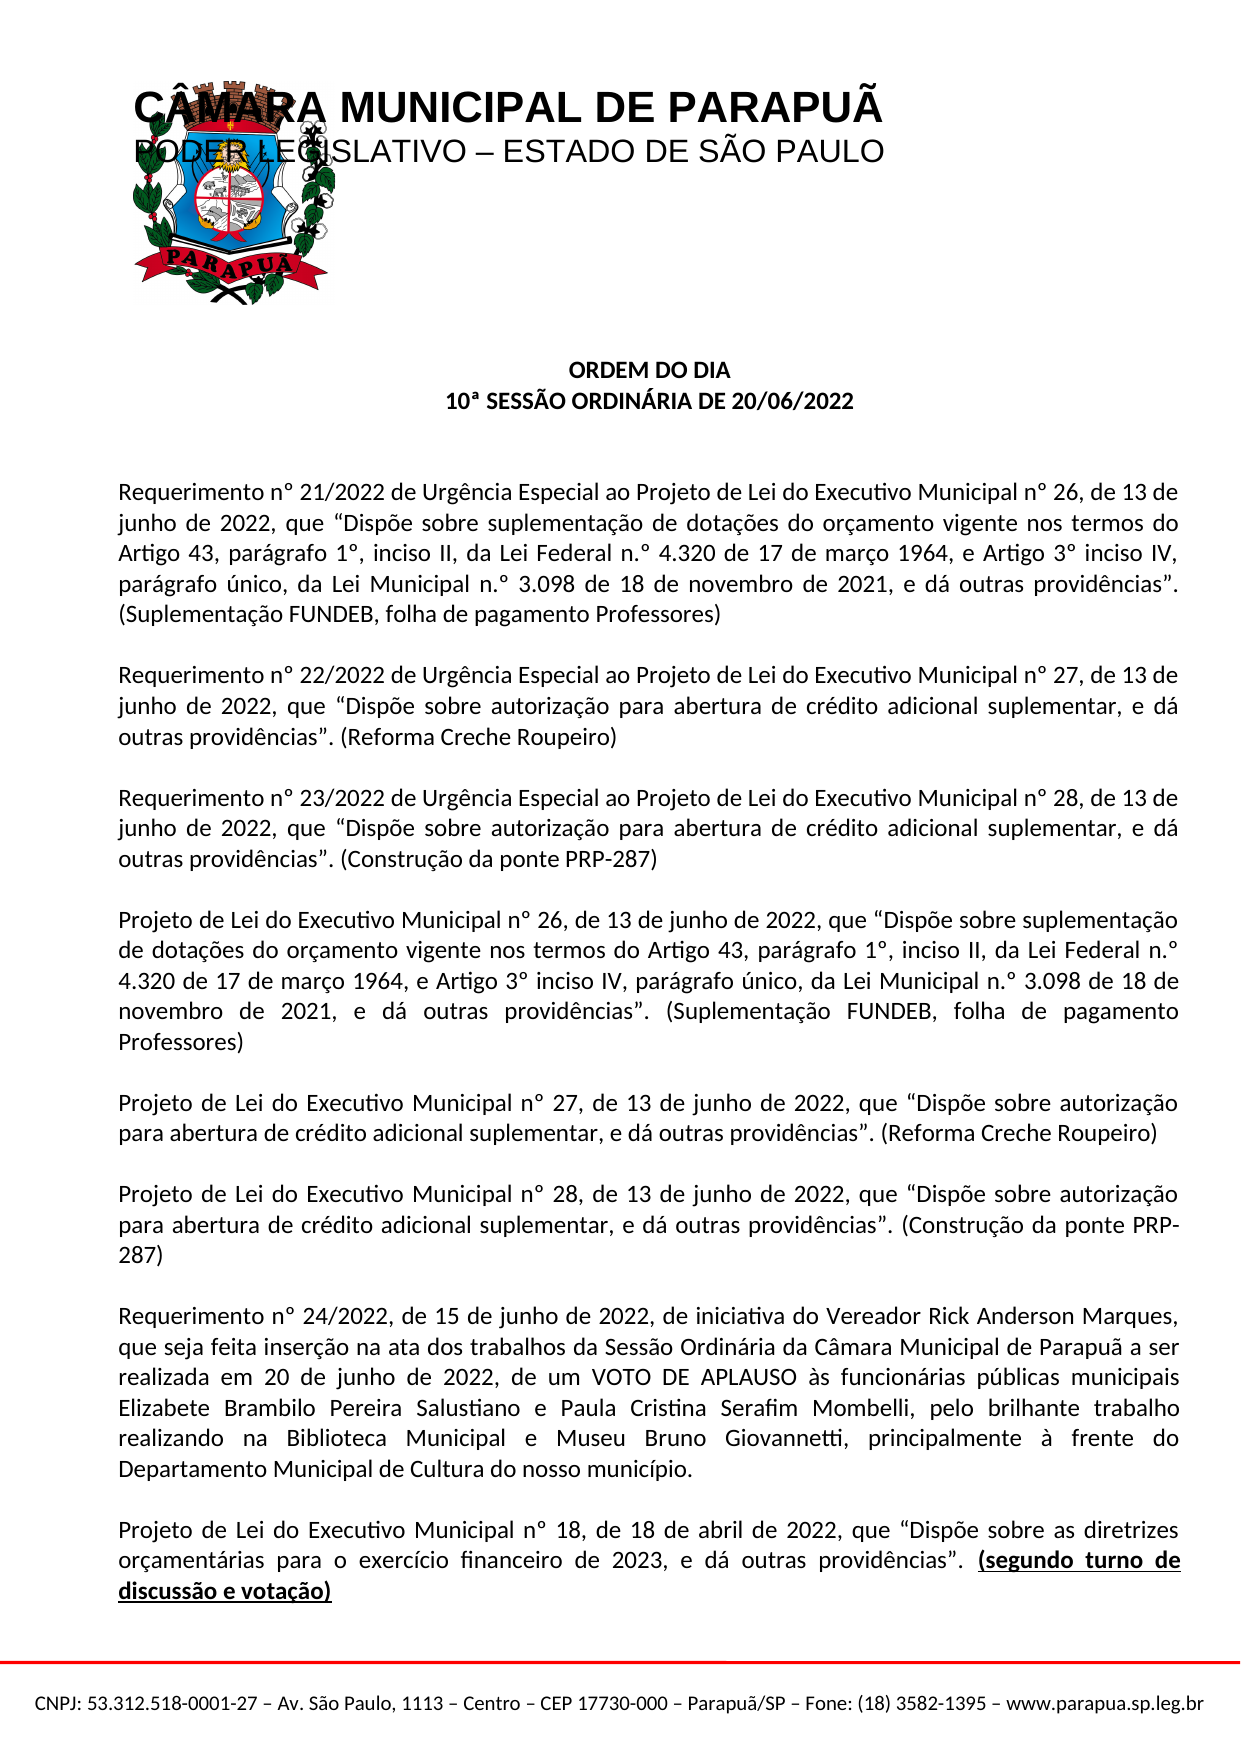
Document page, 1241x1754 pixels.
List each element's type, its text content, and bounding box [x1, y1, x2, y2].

text Projeto de Lei do Executivo Municipal nº 18, de 18 de abril de 2022, que “Dispõe sobre as diretrizes orçamentárias para o exercício financeiro de 2023, e dá outras providências”. (segundo turno de discussão e votação) [118, 1514, 1181, 1606]
text Requerimento nº 21/2022 de Urgência Especial ao Projeto de Lei do Executivo Municipal nº 26, de 13 de junho de 2022, que “Dispõe sobre suplementação de dotações do orçamento vigente nos termos do Artigo 43, parágrafo 1º, inciso II, da Lei Federal n.º 4.320 de 17 de março 1964, e Artigo 3º inciso IV, parágrafo único, da Lei Municipal n.º 3.098 de 18 de novembro de 2021, e dá outras providências”. (Suplementação FUNDEB, folha de pagamento Professores) [118, 476, 1181, 629]
text Projeto de Lei do Executivo Municipal nº 27, de 13 de junho de 2022, que “Dispõe sobre autorização para abertura de crédito adicional suplementar, e dá outras providências”. (Reforma Creche Roupeiro) [118, 1087, 1181, 1148]
text Requerimento nº 22/2022 de Urgência Especial ao Projeto de Lei do Executivo Municipal nº 27, de 13 de junho de 2022, que “Dispõe sobre autorização para abertura de crédito adicional suplementar, e dá outras providências”. (Reforma Creche Roupeiro) [118, 659, 1181, 751]
text Requerimento nº 24/2022, de 15 de junho de 2022, de iniciativa do Vereador Rick Anderson Marques, que seja feita inserção na ata dos trabalhos da Sessão Ordinária da Câmara Municipal de Parapuã a ser realizada em 20 de junho de 2022, de um VOTO DE APLAUSO às funcionárias públicas municipais Elizabete Brambilo Pereira Salustiano e Paula Cristina Serafim Mombelli, pelo brilhante trabalho realizando na Biblioteca Municipal e Museu Bruno Giovannetti, principalmente à frente do Departamento Municipal de Cultura do nosso município. [118, 1301, 1181, 1484]
text ORDEM DO DIA [118, 354, 1181, 385]
text Projeto de Lei do Executivo Municipal nº 28, de 13 de junho de 2022, que “Dispõe sobre autorização para abertura de crédito adicional suplementar, e dá outras providências”. (Construção da ponte PRP-287) [118, 1178, 1181, 1270]
text Projeto de Lei do Executivo Municipal nº 26, de 13 de junho de 2022, que “Dispõe sobre suplementação de dotações do orçamento vigente nos termos do Artigo 43, parágrafo 1º, inciso II, da Lei Federal n.º 4.320 de 17 de março 1964, e Artigo 3º inciso IV, parágrafo único, da Lei Municipal n.º 3.098 de 18 de novembro de 2021, e dá outras providências”. (Suplementação FUNDEB, folha de pagamento Professores) [118, 904, 1181, 1056]
picture [133, 81, 336, 305]
text Requerimento nº 23/2022 de Urgência Especial ao Projeto de Lei do Executivo Municipal nº 28, de 13 de junho de 2022, que “Dispõe sobre autorização para abertura de crédito adicional suplementar, e dá outras providências”. (Construção da ponte PRP-287) [118, 782, 1181, 873]
text 10ª SESSÃO ORDINÁRIA DE 20/06/2022 [118, 385, 1181, 415]
